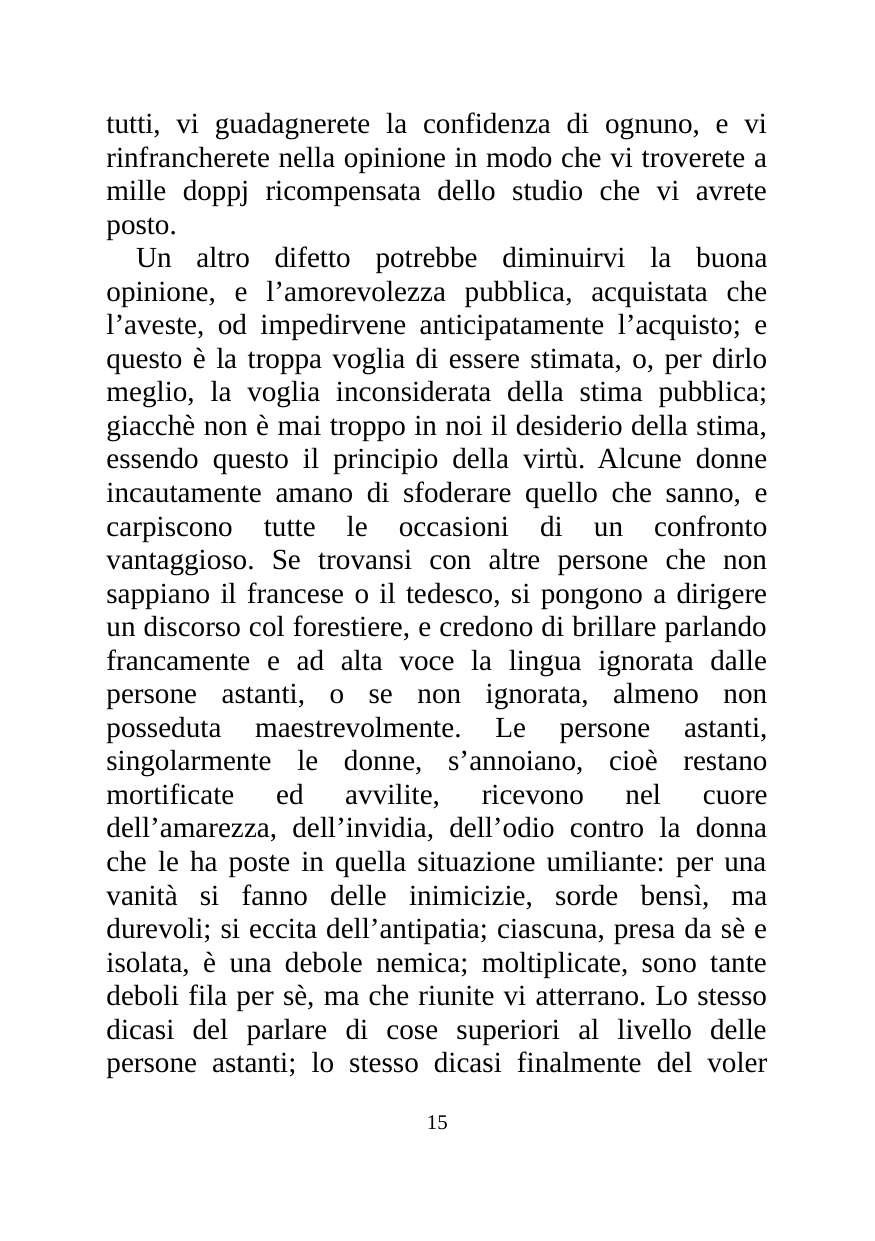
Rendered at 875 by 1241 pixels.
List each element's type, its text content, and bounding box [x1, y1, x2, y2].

text Un altro difetto potrebbe diminuirvi la buona opinione, e l’amorevolezza pubblica, acquistata che l’aveste, od impedirvene anticipatamente l’acquisto; e questo è la troppa voglia di essere stimata, o, per dirlo meglio, la voglia inconsiderata della stima pubblica; giacchè non è mai troppo in noi il desiderio della stima, essendo questo il principio della virtù. Alcune donne incautamente amano di sfoderare quello che sanno, e carpiscono tutte le occasioni di un confronto vantaggioso. Se trovansi con altre persone che non sappiano il francese o il tedesco, si pongono a dirigere un discorso col forestiere, e credono di brillare parlando francamente e ad alta voce la lingua ignorata dalle persone astanti, o se non ignorata, almeno non posseduta maestrevolmente. Le persone astanti, singolarmente le donne, s’annoiano, cioè restano mortificate ed avvilite, ricevono nel cuore dell’amarezza, dell’invidia, dell’odio contro la donna che le ha poste in quella situazione umiliante: per una vanità si fanno delle inimicizie, sorde bensì, ma durevoli; si eccita dell’antipatia; ciascuna, presa da sè e isolata, è una debole nemica; moltiplicate, sono tante deboli fila per sè, ma che riunite vi atterrano. Lo stesso dicasi del parlare di cose superiori al livello delle persone astanti; lo stesso dicasi finalmente del voler [106, 240, 768, 1079]
text tutti, vi guadagnerete la confidenza di ognuno, e vi rinfrancherete nella opinione in modo che vi troverete a mille doppj ricompensata dello studio che vi avrete posto. [106, 106, 768, 240]
